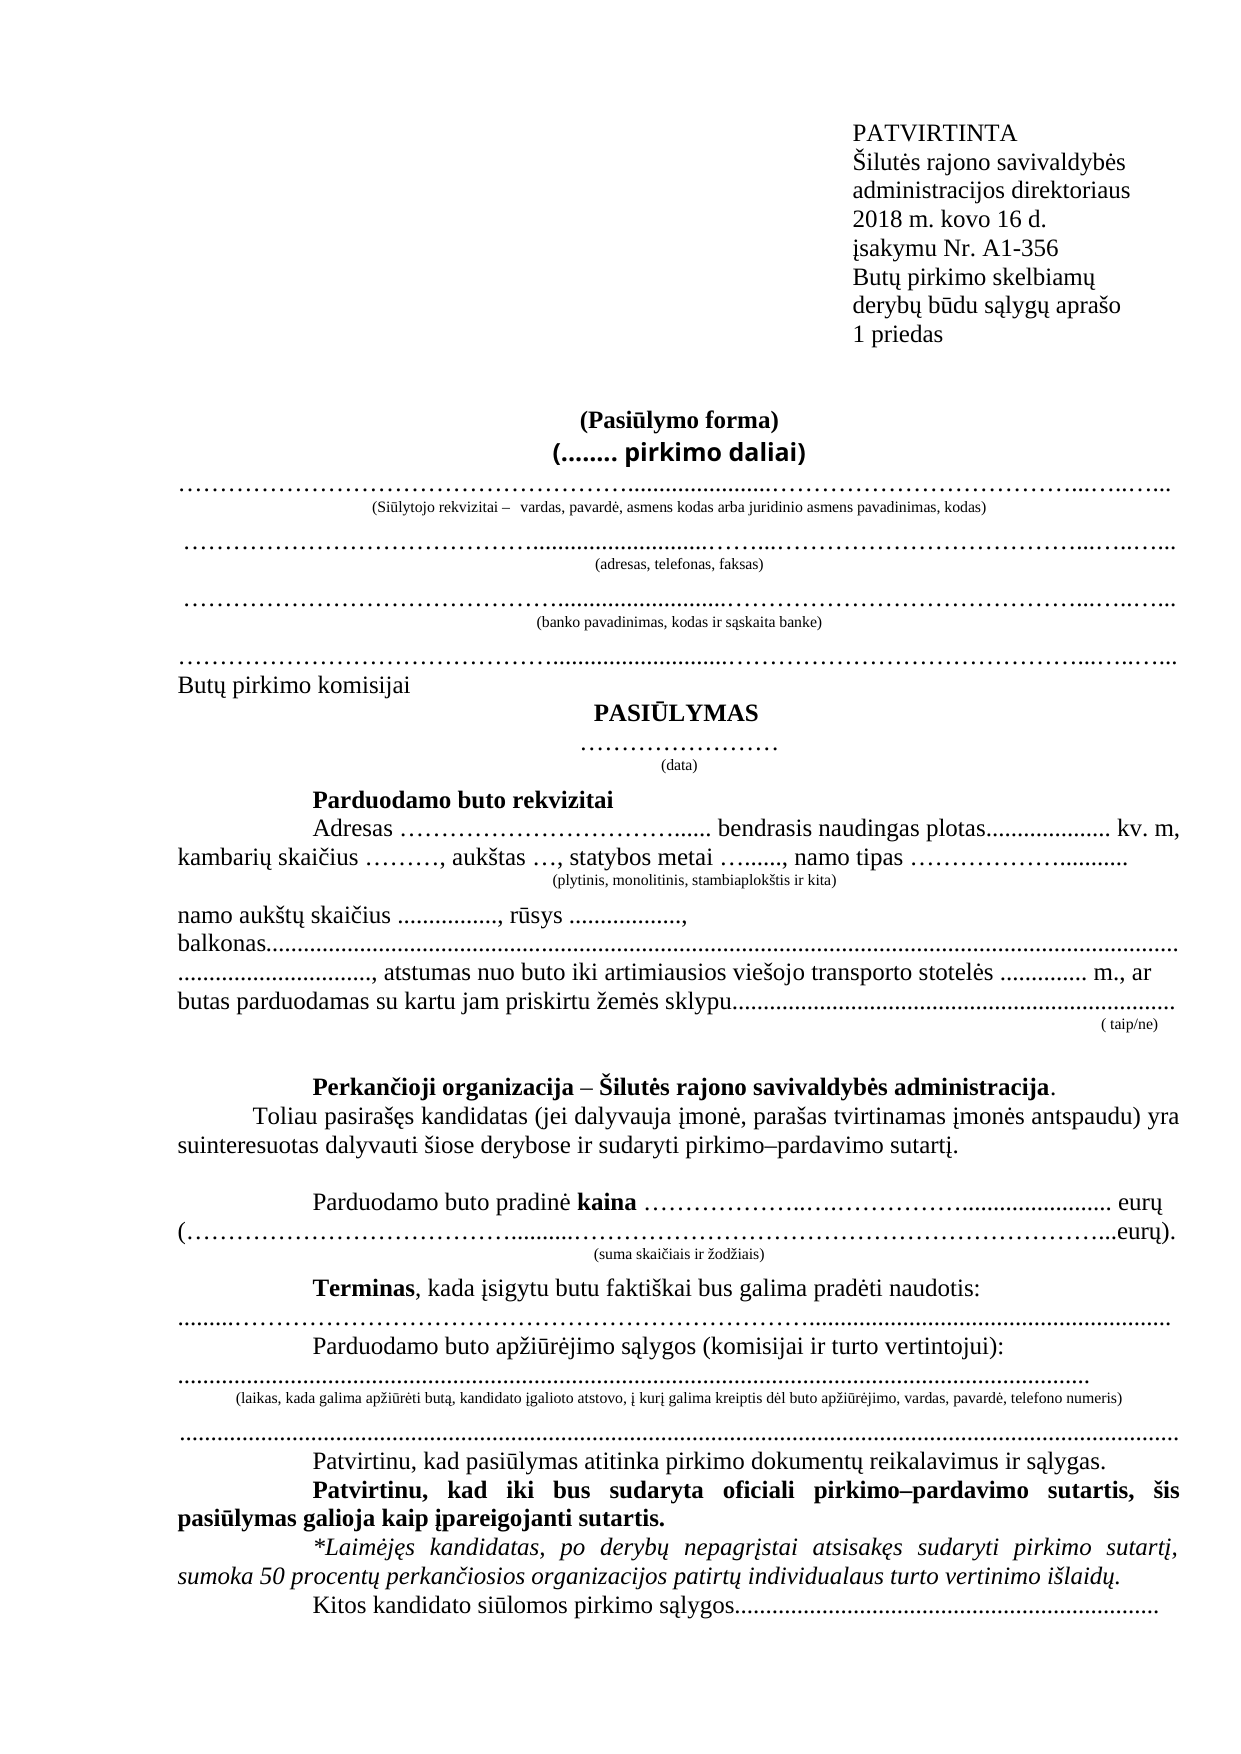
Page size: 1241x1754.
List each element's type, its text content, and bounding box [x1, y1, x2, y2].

text (banko pavadinimas, kodas ir sąskaita banke) [177, 612, 1181, 641]
text Adresas ……………………………...... bendrasis naudingas plotas.................... kv. m, [177, 813, 1181, 842]
text Parduodamo buto apžiūrėjimo sąlygos (komisijai ir turto vertintojui): [177, 1331, 1181, 1360]
text (laikas, kada galima apžiūrėti butą, kandidato įgalioto atstovo, į kurį galima kreiptis dėl buto apžiūrėjimo, vardas, pavardė, telefono numeris) [177, 1388, 1181, 1417]
text ( taip/ne) [177, 1015, 1181, 1043]
text *Laimėjęs kandidatas, po derybų nepagrįstai atsisakęs sudaryti pirkimo sutartį, sumoka 50 procentų perkančiosios organizacijos patirtų individualaus turto vertinimo išlaidų. [177, 1532, 1181, 1590]
text ……………………………………………….......................………………………………...…..…... [177, 468, 1181, 497]
text (suma skaičiais ir žodžiais) [177, 1245, 1181, 1273]
text Patvirtinu, kad iki bus sudaryta oficiali pirkimo–pardavimo sutartis, šis pasiūlymas galioja kaip įpareigojanti sutartis. [177, 1475, 1181, 1532]
text namo aukštų skaičius ................, rūsys .................., balkonas................................................................................................................................................................................., atstumas nuo buto iki artimiausios viešojo transporto stotelės .............. m., ar butas parduodamas su kartu jam priskirtu žemės sklypu....................................................................... [177, 900, 1181, 1015]
text administracijos direktoriaus [852, 176, 1181, 204]
text Butų pirkimo skelbiamų [852, 262, 1181, 291]
text PASIŪLYMAS [177, 698, 1181, 727]
text įsakymu Nr. A1-356 [852, 233, 1181, 262]
text (data) [177, 756, 1181, 785]
text (…………………………………..........………………………………………………………...eurų). [177, 1216, 1181, 1245]
text Kitos kandidato siūlomos pirkimo sąlygos.................................................................... [177, 1590, 1181, 1618]
text Toliau pasirašęs kandidatas (jei dalyvauja įmonė, parašas tvirtinamas įmonės antspaudu) yra suinteresuotas dalyvauti šiose derybose ir sudaryti pirkimo–pardavimo sutartį. [177, 1101, 1181, 1158]
text (plytinis, monolitinis, stambiaplokštis ir kita) [177, 871, 1181, 900]
text .................................................................................................................................................. [177, 1360, 1181, 1388]
text (adresas, telefonas, faksas) [177, 555, 1181, 583]
text ………………………………………............................……………………………………...…..…... [177, 641, 1181, 670]
text derybų būdu sąlygų aprašo [852, 291, 1181, 319]
text ................................................................................................................................................................ [177, 1417, 1181, 1446]
text kambarių skaičius ………, aukštas …, statybos metai …......, namo tipas ………………........... [177, 842, 1181, 871]
text (Siūlytojo rekvizitai – vardas, pavardė, asmens kodas arba juridinio asmens pavadinimas, kodas) [177, 497, 1181, 526]
text (Pasiūlymo forma) [177, 406, 1181, 434]
text PATVIRTINTA [852, 118, 1181, 147]
text ……………………………………............................……...………………………………...…..…... [177, 526, 1181, 555]
text Parduodamo buto rekvizitai [177, 785, 1181, 813]
text (........ pirkimo daliai) [177, 434, 1181, 468]
text 1 priedas [852, 319, 1181, 348]
text 2018 m. kovo 16 d. [852, 204, 1181, 233]
text Perkančioji organizacija – Šilutės rajono savivaldybės administracija. [177, 1072, 1181, 1101]
text .........…………………………………………………………….......................................................... [177, 1302, 1181, 1331]
text Terminas, kada įsigytu butu faktiškai bus galima pradėti naudotis: [177, 1273, 1181, 1302]
text …………………… [177, 727, 1181, 756]
text ………………………………………...........................……………………………………...…..…... [177, 583, 1181, 612]
text Butų pirkimo komisijai [177, 670, 1181, 698]
text Parduodamo buto pradinė kaina ………………..….……………........................ eurų [177, 1187, 1181, 1216]
text Patvirtinu, kad pasiūlymas atitinka pirkimo dokumentų reikalavimus ir sąlygas. [177, 1446, 1181, 1475]
text Šilutės rajono savivaldybės [852, 147, 1181, 176]
